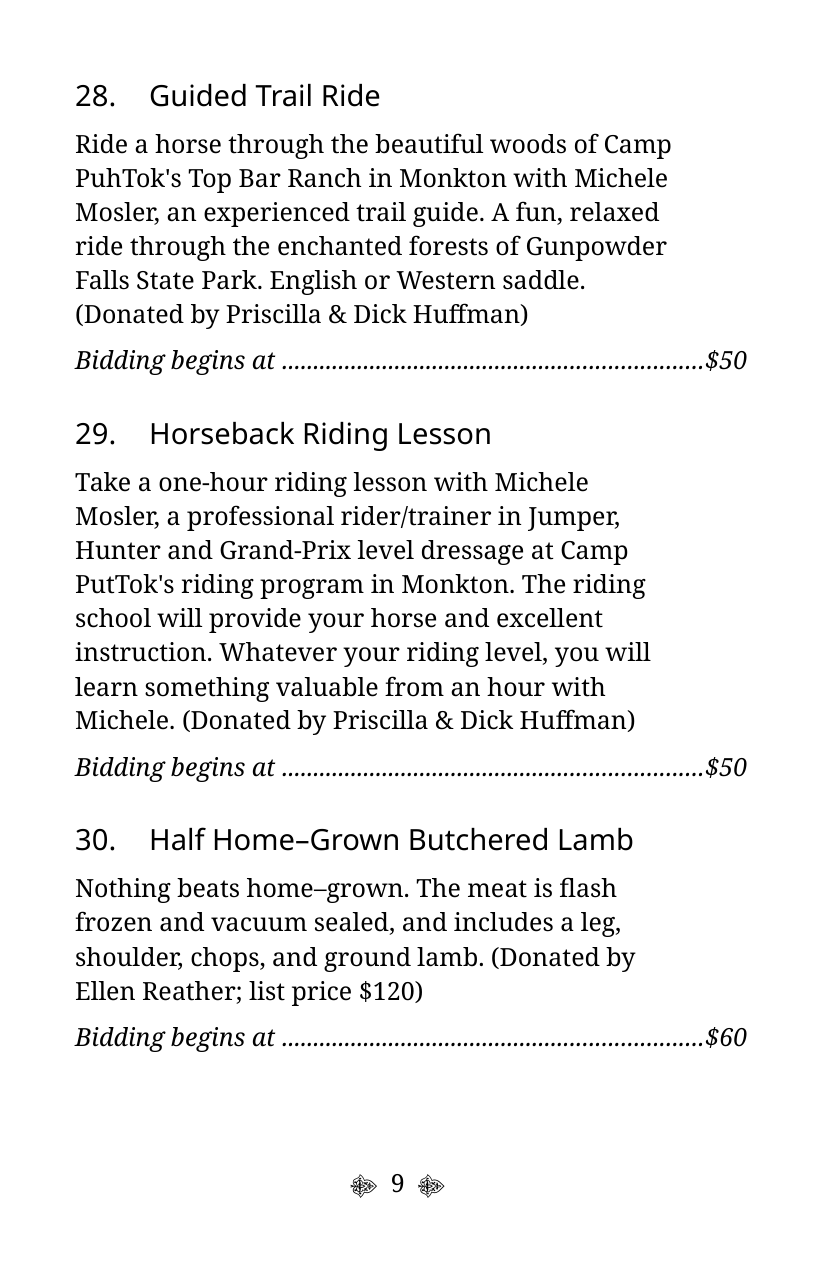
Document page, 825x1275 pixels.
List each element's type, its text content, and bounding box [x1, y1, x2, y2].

list Half Home–Grown Butchered Lamb [75, 819, 750, 859]
list Horseback Riding Lesson [75, 413, 750, 453]
text Ride a horse through the beautiful woods of Camp PuhTok's Top Bar Ranch in Monkton with Michele Mosler, an experienced trail guide. A fun, relaxed ride through the enchanted forests of Gunpowder Falls State Park. English or Western saddle. (Donated by Priscilla & Dick Huffman) [75, 127, 676, 331]
text Bidding begins at $50 [75, 749, 750, 783]
text Bidding begins at $50 [75, 343, 750, 377]
text Bidding begins at $60 [75, 1019, 750, 1053]
text Nothing beats home–grown. The meat is flash frozen and vacuum sealed, and includes a leg, shoulder, chops, and ground lamb. (Donated by Ellen Reather; list price $120) [75, 871, 676, 1007]
list Guided Trail Ride [75, 75, 750, 115]
text Take a one-hour riding lesson with Michele Mosler, a professional rider/trainer in Jumper, Hunter and Grand-Prix level dressage at Camp PutTok's riding program in Monkton. The riding school will provide your horse and excellent instruction. Whatever your riding level, you will learn something valuable from an hour with Michele. (Donated by Priscilla & Dick Huffman) [75, 465, 676, 737]
